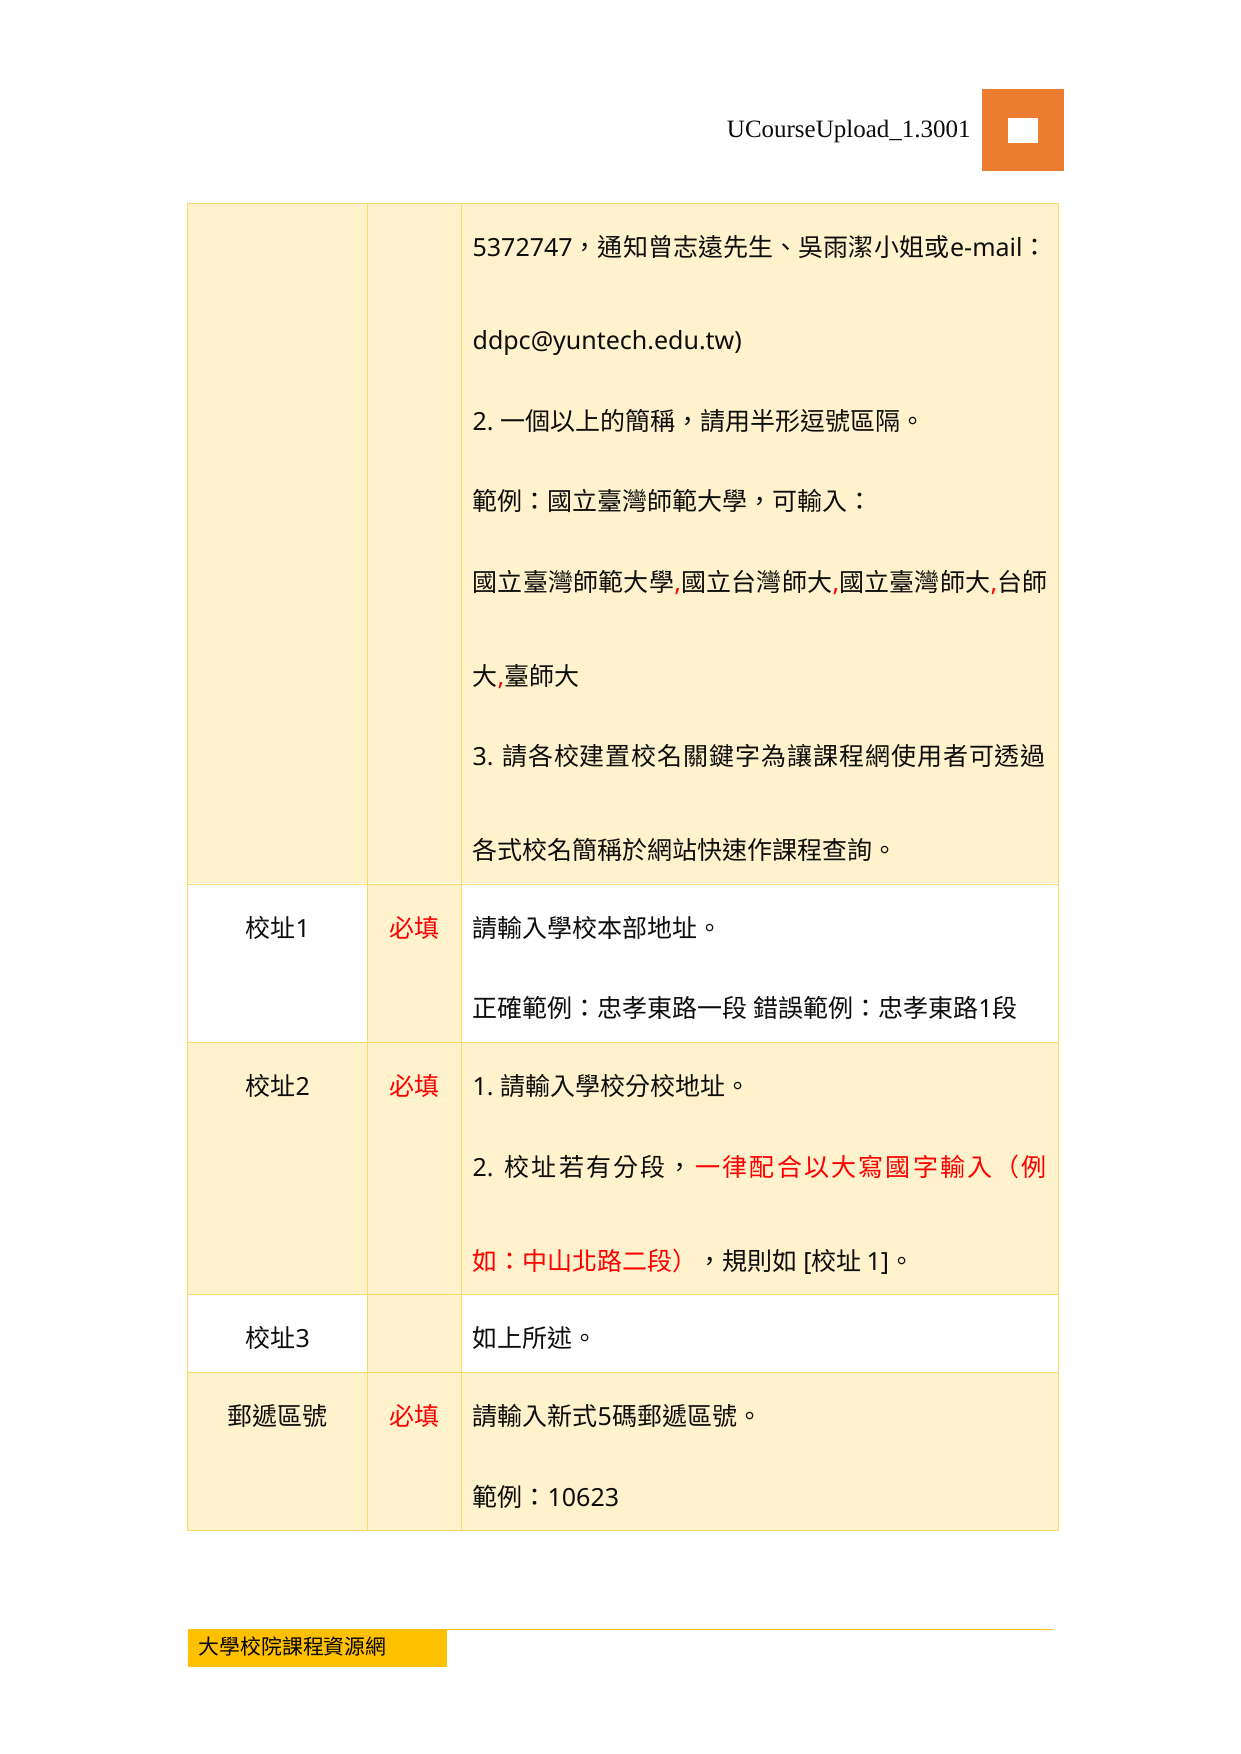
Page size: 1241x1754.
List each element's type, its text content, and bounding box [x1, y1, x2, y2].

table_cell 校址2 [188, 1043, 367, 1294]
table_cell 5372747，通知曾志遠先生、吳雨潔小姐或e-mail：ddpc@yuntech.edu.tw) 2. 一個以上的簡稱，請用半形逗號區隔。 範例：國立臺灣師範大學，可輸入： 國立臺灣師範大學,國立台灣師大,國立臺灣師大,台師大,臺師大 3. 請各校建置校名關鍵字為讓課程網使用者可透過各式校名簡稱於網站快速作課程查詢。 [462, 204, 1058, 883]
table_cell 如上所述。 [462, 1295, 1058, 1372]
table_cell 請輸入學校本部地址。 正確範例：忠孝東路一段 錯誤範例：忠孝東路1段 [462, 885, 1058, 1042]
table_cell [368, 204, 461, 883]
table_cell [368, 1295, 461, 1372]
table_cell 校址3 [188, 1295, 367, 1372]
table_cell 必填 [368, 1043, 461, 1294]
table_cell 必填 [368, 1373, 461, 1530]
table_cell 郵遞區號 [188, 1373, 367, 1530]
table_cell 校址1 [188, 885, 367, 1042]
table_cell 請輸入新式5碼郵遞區號。 範例：10623 [462, 1373, 1058, 1530]
table_cell 必填 [368, 885, 461, 1042]
table_cell 1. 請輸入學校分校地址。 2. 校址若有分段，一律配合以大寫國字輸入（例如：中山北路二段），規則如 [校址1]。 [462, 1043, 1058, 1294]
table_cell [188, 204, 367, 883]
